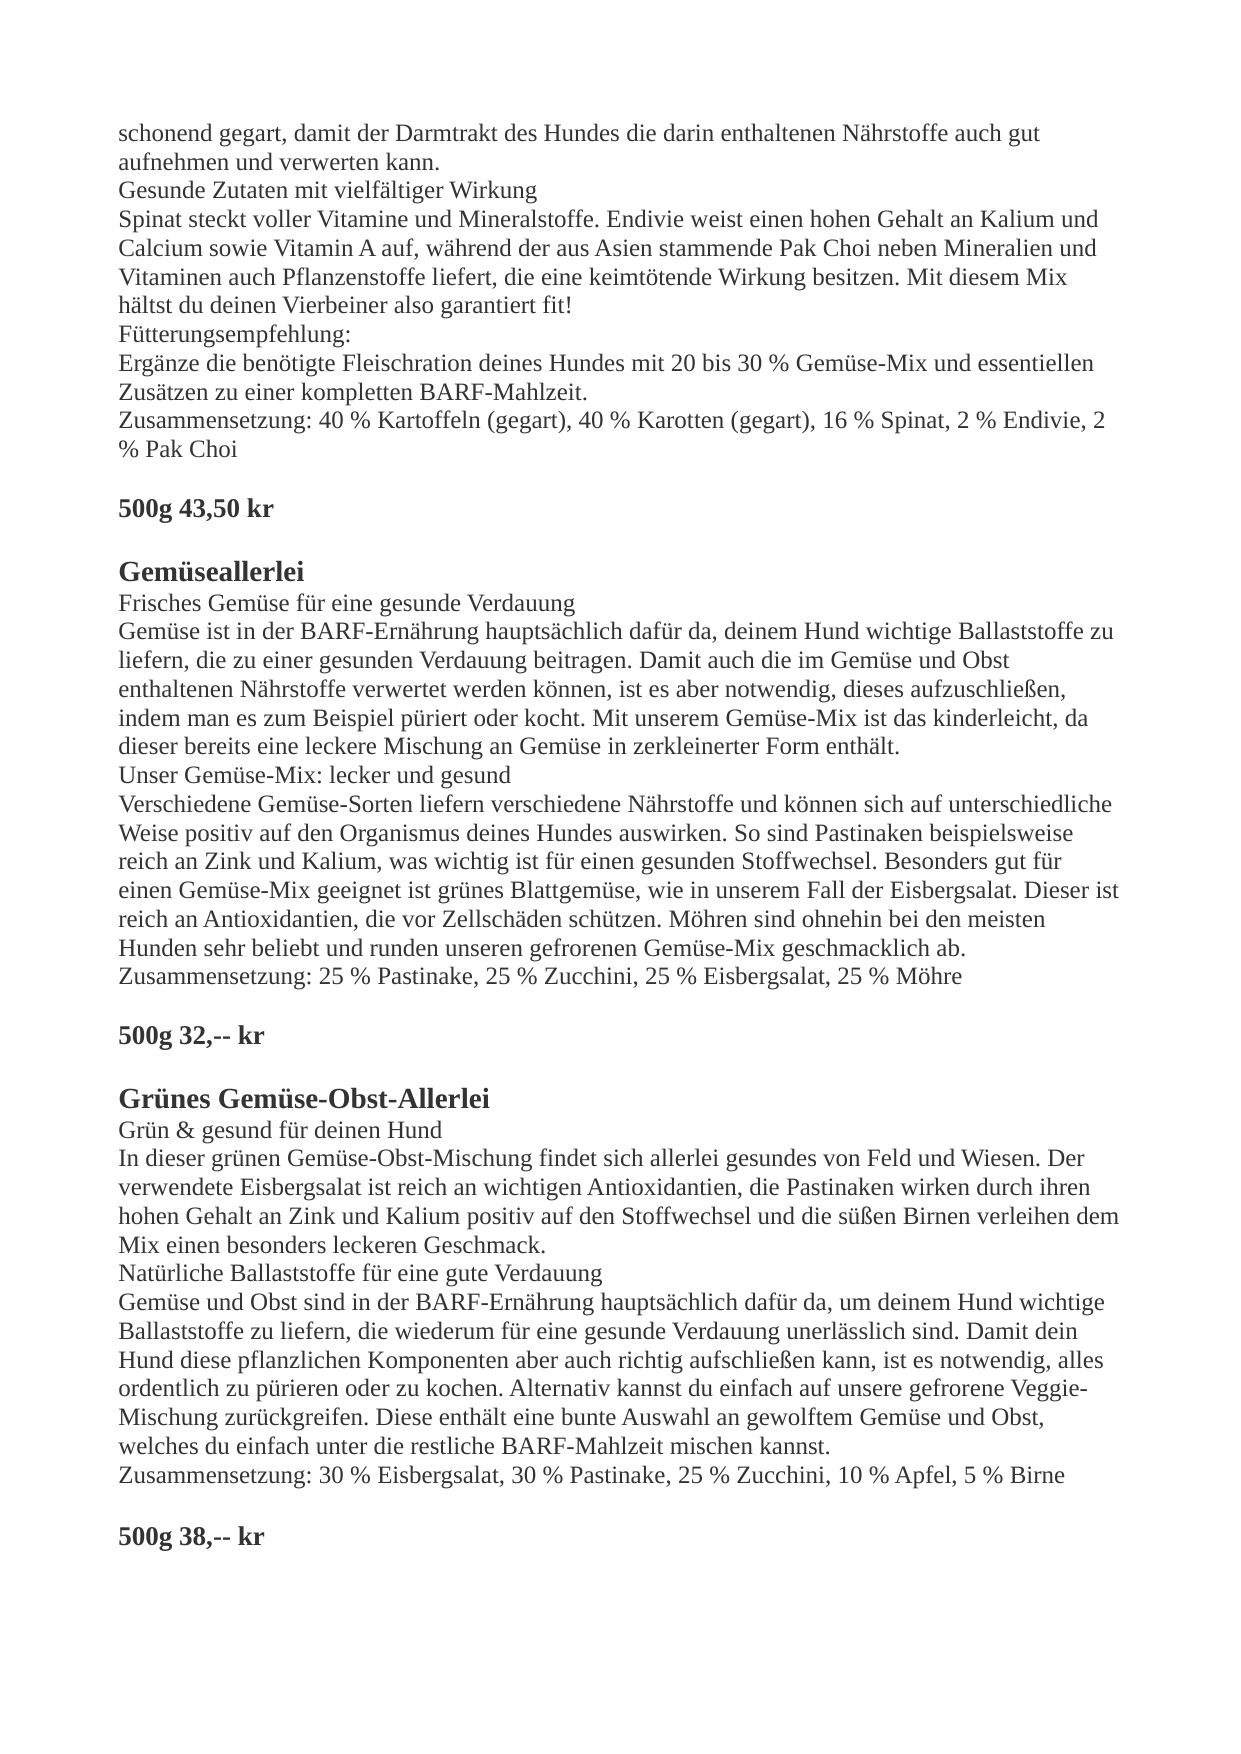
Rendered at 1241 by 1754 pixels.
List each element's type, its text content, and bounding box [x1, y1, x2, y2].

text Zusammensetzung: 30 % Eisbergsalat, 30 % Pastinake, 25 % Zucchini, 10 % Apfel, 5 % Birne [118, 1460, 1122, 1488]
text Grünes Gemüse-Obst-Allerlei [118, 1081, 1122, 1115]
text Gesunde Zutaten mit vielfältiger Wirkung Spinat steckt voller Vitamine und Mineralstoffe. Endivie weist einen hohen Gehalt an Kalium und Calcium sowie Vitamin A auf, während der aus Asien stammende Pak Choi neben Mineralien und Vitaminen auch Pflanzenstoffe liefert, die eine keimtötende Wirkung besitzen. Mit diesem Mix hältst du deinen Vierbeiner also garantiert fit! [118, 176, 1122, 319]
text Grün & gesund für deinen Hund In dieser grünen Gemüse-Obst-Mischung findet sich allerlei gesundes von Feld und Wiesen. Der verwendete Eisbergsalat ist reich an wichtigen Antioxidantien, die Pastinaken wirken durch ihren hohen Gehalt an Zink und Kalium positiv auf den Stoffwechsel und die süßen Birnen verleihen dem Mix einen besonders leckeren Geschmack. [118, 1115, 1122, 1258]
text Zusammensetzung: 25 % Pastinake, 25 % Zucchini, 25 % Eisbergsalat, 25 % Möhre [118, 961, 1122, 990]
text Natürliche Ballaststoffe für eine gute Verdauung Gemüse und Obst sind in der BARF-Ernährung hauptsächlich dafür da, um deinem Hund wichtige Ballaststoffe zu liefern, die wiederum für eine gesunde Verdauung unerlässlich sind. Damit dein Hund diese pflanzlichen Komponenten aber auch richtig aufschließen kann, ist es notwendig, alles ordentlich zu pürieren oder zu kochen. Alternativ kannst du einfach auf unsere gefrorene Veggie-Mischung zurückgreifen. Diese enthält eine bunte Auswahl an gewolftem Gemüse und Obst, welches du einfach unter die restliche BARF-Mahlzeit mischen kannst. [118, 1258, 1122, 1460]
text Frisches Gemüse für eine gesunde Verdauung Gemüse ist in der BARF-Ernährung hauptsächlich dafür da, deinem Hund wichtige Ballaststoffe zu liefern, die zu einer gesunden Verdauung beitragen. Damit auch die im Gemüse und Obst enthaltenen Nährstoffe verwertet werden können, ist es aber notwendig, dieses aufzuschließen, indem man es zum Beispiel püriert oder kocht. Mit unserem Gemüse-Mix ist das kinderleicht, da dieser bereits eine leckere Mischung an Gemüse in zerkleinerter Form enthält. [118, 588, 1122, 760]
text Unser Gemüse-Mix: lecker und gesund Verschiedene Gemüse-Sorten liefern verschiedene Nährstoffe und können sich auf unterschiedliche Weise positiv auf den Organismus deines Hundes auswirken. So sind Pastinaken beispielsweise reich an Zink und Kalium, was wichtig ist für einen gesunden Stoffwechsel. Besonders gut für einen Gemüse-Mix geeignet ist grünes Blattgemüse, wie in unserem Fall der Eisbergsalat. Dieser ist reich an Antioxidantien, die vor Zellschäden schützen. Möhren sind ohnehin bei den meisten Hunden sehr beliebt und runden unseren gefrorenen Gemüse-Mix geschmacklich ab. [118, 760, 1122, 961]
text Fütterungsempfehlung: Ergänze die benötigte Fleischration deines Hundes mit 20 bis 30 % Gemüse-Mix und essentiellen Zusätzen zu einer kompletten BARF-Mahlzeit. Zusammensetzung: 40 % Kartoffeln (gegart), 40 % Karotten (gegart), 16 % Spinat, 2 % Endivie, 2 % Pak Choi [118, 319, 1122, 463]
text 500g 43,50 kr [118, 492, 1122, 523]
text 500g 38,-- kr [118, 1520, 1122, 1551]
text 500g 32,-- kr [118, 1019, 1122, 1050]
text Gemüseallerlei [118, 554, 1122, 588]
text schonend gegart, damit der Darmtrakt des Hundes die darin enthaltenen Nährstoffe auch gut aufnehmen und verwerten kann. [118, 118, 1122, 176]
